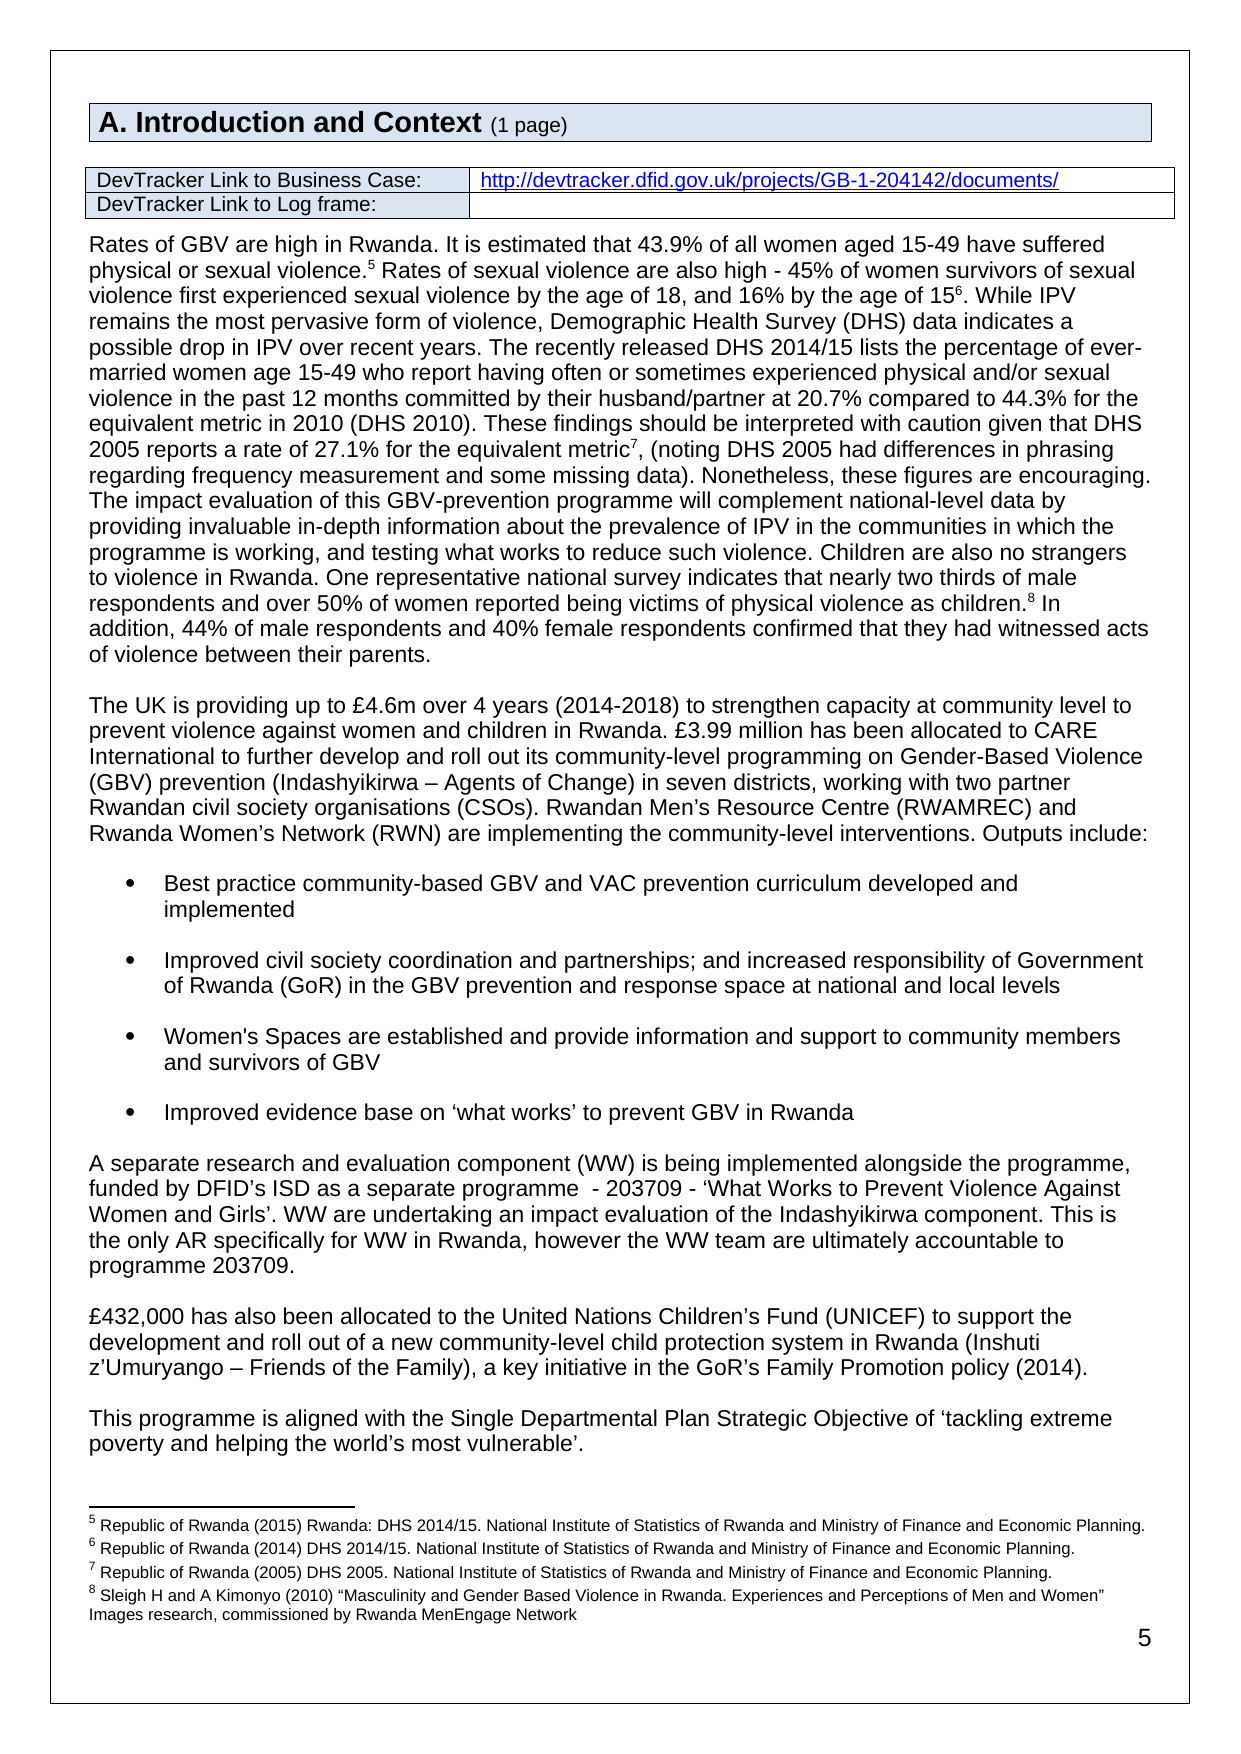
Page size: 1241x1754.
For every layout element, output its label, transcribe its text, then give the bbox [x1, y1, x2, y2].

table_header http://devtracker.dfid.gov.uk/projects/GB-1-204142/documents/ [470, 168, 1174, 192]
text A separate research and evaluation component (WW) is being implemented alongside the programme, funded by DFID’s ISD as a separate programme - 203709 - ‘What Works to Prevent Violence Against Women and Girls’. WW are undertaking an impact evaluation of the Indashyikirwa component. This is the only AR specifically for WW in Rwanda, however the WW team are ultimately accountable to programme 203709. [89, 1151, 1152, 1279]
text Sleigh H and A Kimonyo (2010) “Masculinity and Gender Based Violence in Rwanda. Experiences and Perceptions of Men and Women” Images research, commissioned by Rwanda MenEngage Network [89, 1582, 1152, 1624]
table_cell [470, 193, 1174, 218]
text Republic of Rwanda (2005) DHS 2005. National Institute of Statistics of Rwanda and Ministry of Finance and Economic Planning. [89, 1559, 1152, 1582]
text Republic of Rwanda (2014) DHS 2014/15. National Institute of Statistics of Rwanda and Ministry of Finance and Economic Planning. [89, 1536, 1152, 1559]
list Improved civil society coordination and partnerships; and increased responsibility of Government of Rwanda (GoR) in the GBV prevention and response space at national and local levels [126, 947, 1152, 999]
text Republic of Rwanda (2015) Rwanda: DHS 2014/15. National Institute of Statistics of Rwanda and Ministry of Finance and Economic Planning. [89, 1513, 1152, 1536]
text The UK is providing up to £4.6m over 4 years (2014-2018) to strengthen capacity at community level to prevent violence against women and children in Rwanda. £3.99 million has been allocated to CARE International to further develop and roll out its community-level programming on Gender-Based Violence (GBV) prevention (Indashyikirwa – Agents of Change) in seven districts, working with two partner Rwandan civil society organisations (CSOs). Rwandan Men’s Resource Centre (RWAMREC) and Rwanda Women’s Network (RWN) are implementing the community-level interventions. Outputs include: [89, 692, 1152, 846]
list Improved evidence base on ‘what works’ to prevent GBV in Rwanda [126, 1100, 1152, 1126]
text This programme is aligned with the Single Departmental Plan Strategic Objective of ‘tackling extreme poverty and helping the world’s most vulnerable’. [89, 1406, 1152, 1457]
text £432,000 has also been allocated to the United Nations Children’s Fund (UNICEF) to support the development and roll out of a new community-level child protection system in Rwanda (Inshuti z’Umuryango – Friends of the Family), a key initiative in the GoR’s Family Promotion policy (2014). [89, 1304, 1152, 1381]
text A. Introduction and Context (1 page) [90, 104, 1151, 141]
table_cell DevTracker Link to Log frame: [86, 193, 469, 218]
text Rates of GBV are high in Rwanda. It is estimated that 43.9% of all women aged 15-49 have suffered physical or sexual violence. Rates of sexual violence are also high - 45% of women survivors of sexual violence first experienced sexual violence by the age of 18, and 16% by the age of 15. While IPV remains the most pervasive form of violence, Demographic Health Survey (DHS) data indicates a possible drop in IPV over recent years. The recently released DHS 2014/15 lists the percentage of ever-married women age 15-49 who report having often or sometimes experienced physical and/or sexual violence in the past 12 months committed by their husband/partner at 20.7% compared to 44.3% for the equivalent metric in 2010 (DHS 2010). These findings should be interpreted with caution given that DHS 2005 reports a rate of 27.1% for the equivalent metric, (noting DHS 2005 had differences in phrasing regarding frequency measurement and some missing data). Nonetheless, these figures are encouraging. The impact evaluation of this GBV-prevention programme will complement national-level data by providing invaluable in-depth information about the prevalence of IPV in the communities in which the programme is working, and testing what works to reduce such violence. Children are also no strangers to violence in Rwanda. One representative national survey indicates that nearly two thirds of male respondents and over 50% of women reported being victims of physical violence as children. In addition, 44% of male respondents and 40% female respondents confirmed that they had witnessed acts of violence between their parents. [89, 232, 1152, 667]
table_header DevTracker Link to Business Case: [86, 168, 469, 192]
list Women's Spaces are established and provide information and support to community members and survivors of GBV [126, 1024, 1152, 1075]
list Best practice community-based GBV and VAC prevention curriculum developed and implemented [126, 871, 1152, 922]
